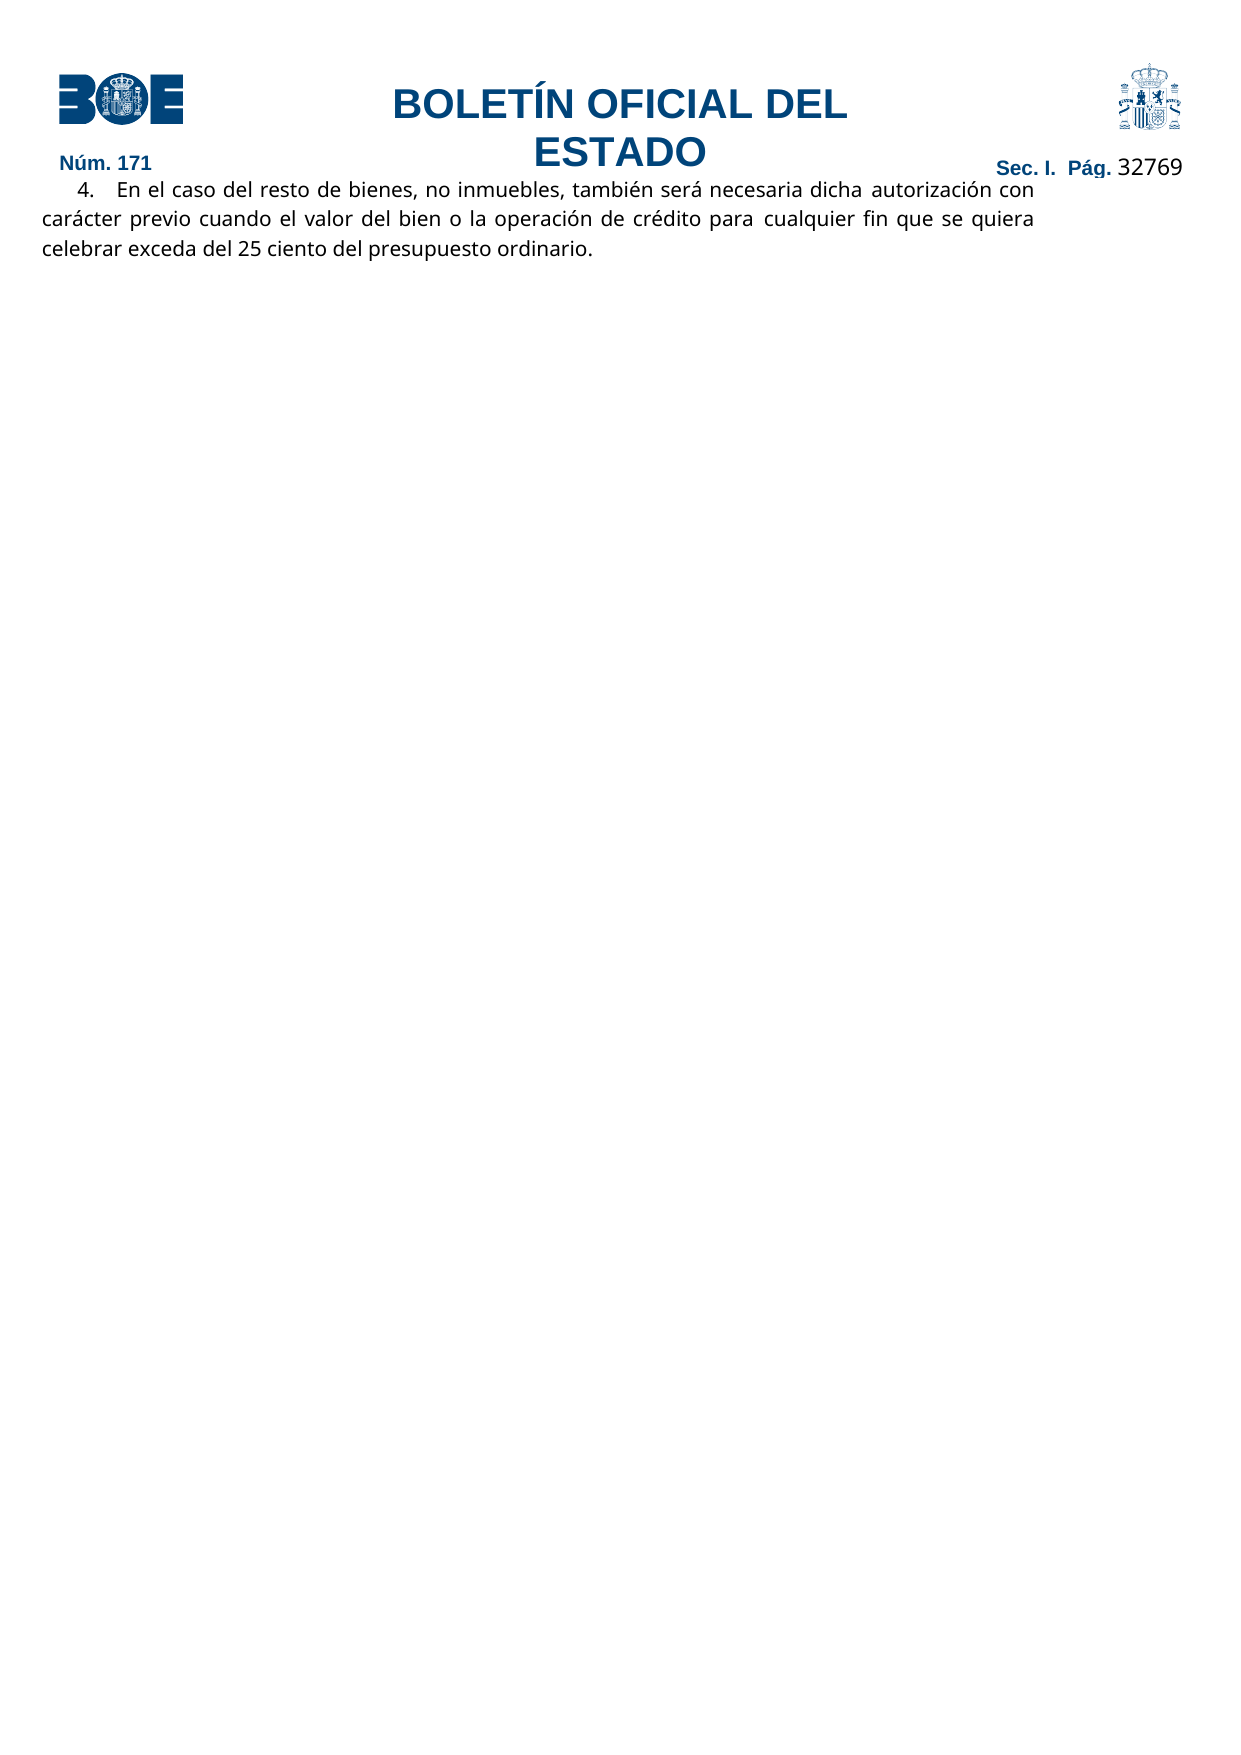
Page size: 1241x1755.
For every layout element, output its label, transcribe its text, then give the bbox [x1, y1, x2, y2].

list En el caso del resto de bienes, no inmuebles, también será necesaria dicha autorización con carácter previo cuando el valor del bien o la operación de crédito para cualquier fin que se quiera celebrar exceda del 25 ciento del presupuesto ordinario. [42, 175, 1034, 262]
